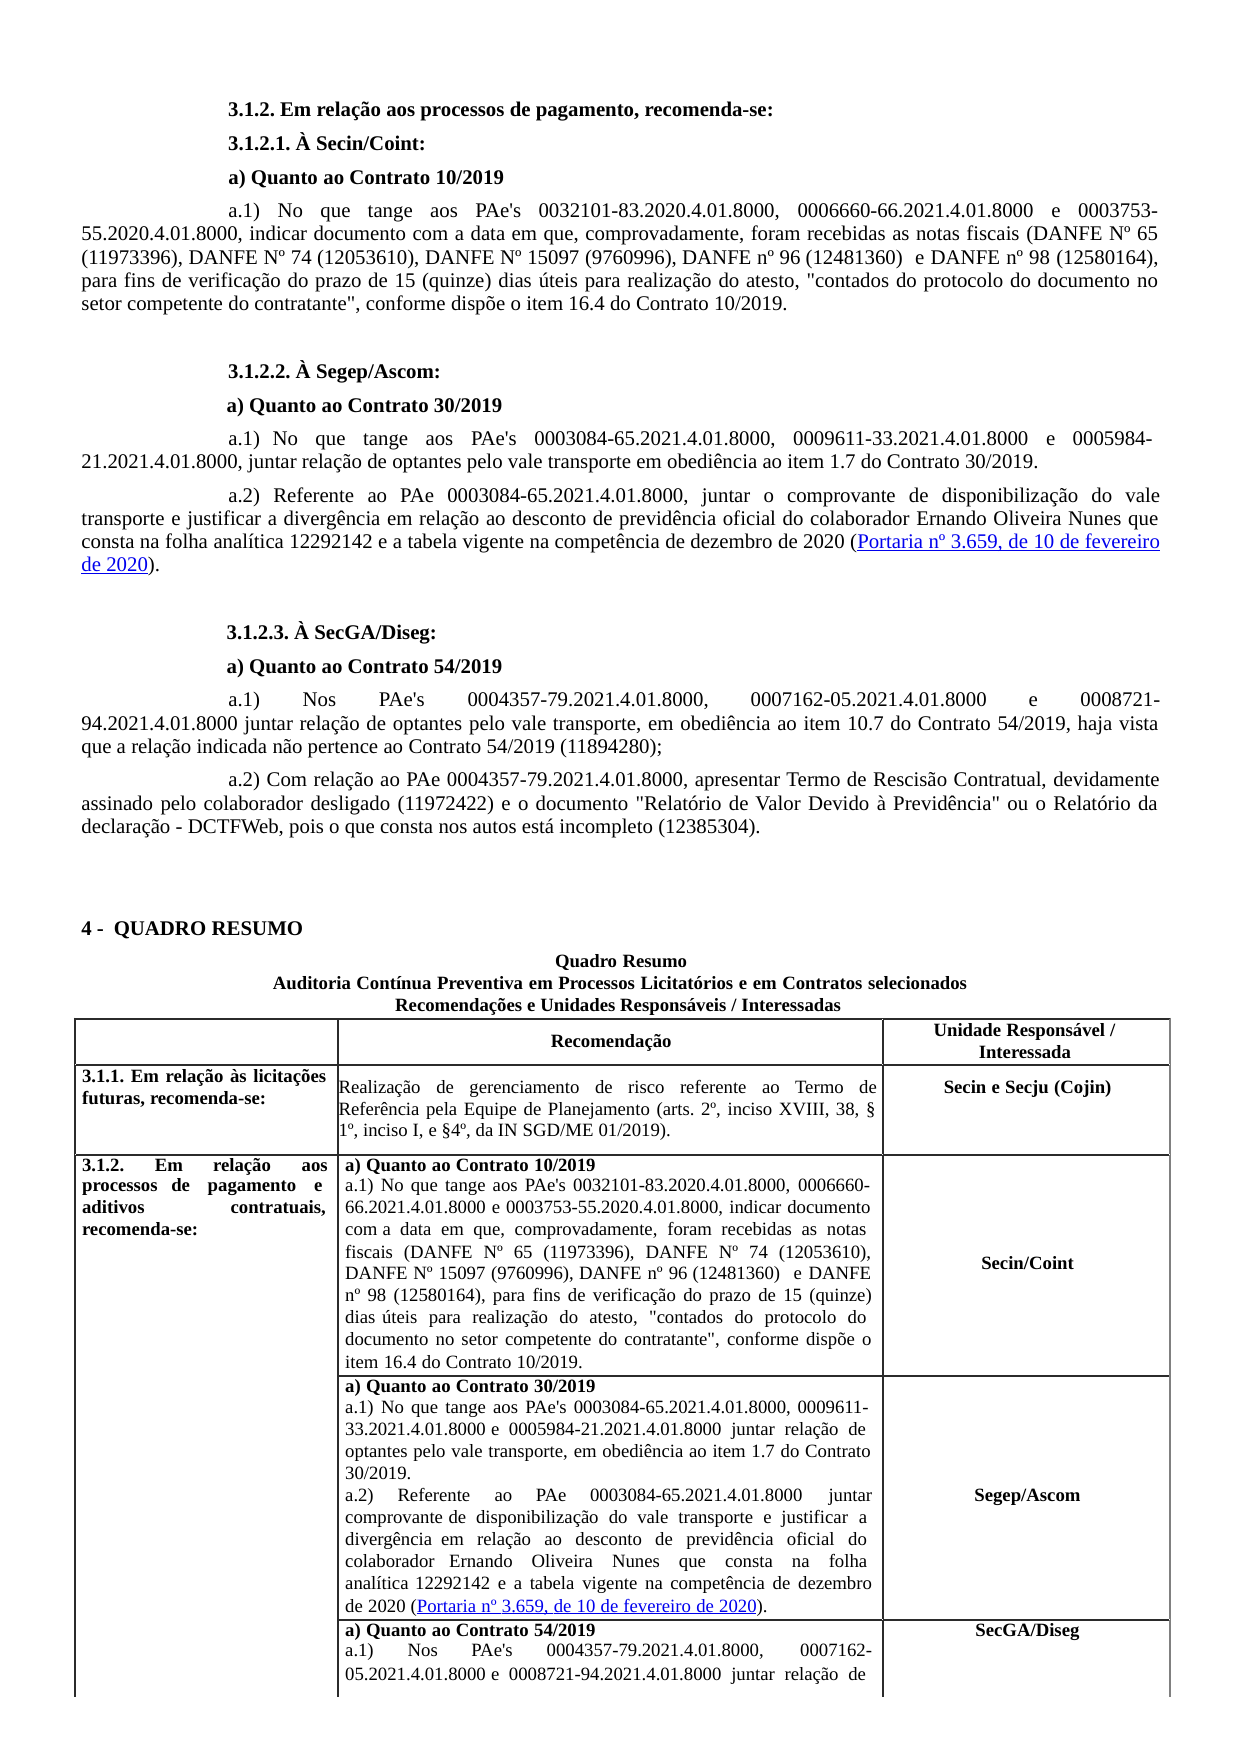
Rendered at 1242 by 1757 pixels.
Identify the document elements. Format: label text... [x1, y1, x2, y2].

table_cell [884, 1419, 1169, 1441]
table_cell [76, 1463, 337, 1485]
text Auditoria Contínua Preventiva em Processos Licitatórios e em Contratos selecionados Recomendações e Unidades Responsáveis / Interessadas [273, 972, 969, 1015]
table_cell 3.1.1. Em relação às licitações futuras, recomenda-se: [76, 1066, 337, 1153]
table_header Recomendação [339, 1020, 882, 1063]
text 55.2020.4.01.8000, indicar documento com a data em que, comprovadamente, foram recebidas as notas fiscais (DANFE Nº 65 (11973396), DANFE Nº 74 (12053610), DANFE Nº 15097 (9760996), DANFE nº 96 (12481360) e DANFE nº 98 (12580164), [81, 222, 1160, 269]
text a.2) Referente ao PAe 0003084-65.2021.4.01.8000, juntar o comprovante de disponibilização do vale transporte e justificar a divergência em relação ao desconto de previdência oficial do colaborador Ernando Oliveira Nunes que consta na folha analítica 12292142 e a tabela vigente na competência de dezembro de 2020 (Portaria nº 3.659, de 10 de fevereiro de 2020). [81, 484, 1160, 576]
table_cell [884, 1156, 1169, 1176]
table_cell [884, 1330, 1169, 1352]
text a) Quanto ao Contrato 30/2019 [226, 392, 1181, 417]
table_cell [884, 1463, 1169, 1485]
subtitle Em relação aos processos de pagamento, recomenda-se: [228, 97, 1181, 121]
table_cell [76, 1308, 337, 1330]
subtitle - QUADRO RESUMO [81, 916, 1181, 939]
table_cell [884, 1441, 1169, 1463]
table_cell [884, 1507, 1169, 1529]
table_cell [884, 1220, 1169, 1242]
table_cell [76, 1441, 337, 1463]
text para fins de verificação do prazo de 15 (quinze) dias úteis para realização do atesto, "contados do protocolo do documento no setor competente do contratante", conforme dispõe o item 16.4 do Contrato 10/2019. [81, 269, 1181, 315]
table_cell [76, 1619, 337, 1641]
table_cell Realização de gerenciamento de risco referente ao Termo de Referência pela Equipe de Planejamento (arts. 2º, inciso XVIII, 38, § 1º, inciso I, e §4º, da IN SGD/ME 01/2019). [339, 1066, 882, 1153]
table_cell [884, 1176, 1169, 1198]
table_cell a.1) No que tange aos PAe's 0003084-65.2021.4.01.8000, 0009611- [339, 1398, 882, 1419]
table_cell a.1) No que tange aos PAe's 0032101-83.2020.4.01.8000, 0006660- [339, 1176, 882, 1198]
table_cell dias úteis para realização do atesto, "contados do protocolo do [339, 1308, 882, 1330]
table_cell fiscais (DANFE Nº 65 (11973396), DANFE Nº 74 (12053610), DANFE Nº 15097 (9760996), DANFE nº 96 (12481360) e DANFE [339, 1242, 882, 1286]
table_cell [884, 1551, 1169, 1573]
table_cell [884, 1595, 1169, 1619]
table_cell SecGA/Diseg [884, 1621, 1169, 1641]
table_cell [884, 1308, 1169, 1330]
table_cell recomenda-se: [76, 1220, 337, 1242]
text a.1) No que tange aos PAe's 0003084-65.2021.4.01.8000, 0009611-33.2021.4.01.8000 e 0005984- [228, 426, 1181, 450]
table_cell [884, 1641, 1169, 1663]
table_header [76, 1020, 337, 1063]
table_cell [76, 1286, 337, 1308]
table_cell [76, 1419, 337, 1441]
table_cell [884, 1398, 1169, 1419]
table_cell [884, 1352, 1169, 1375]
table_cell [76, 1375, 337, 1397]
table_cell a.1) Nos PAe's 0004357-79.2021.4.01.8000, 0007162- [339, 1641, 882, 1663]
table_cell de 2020 (Portaria nº 3.659, de 10 de fevereiro de 2020). [339, 1595, 882, 1619]
table_cell [76, 1242, 337, 1286]
text 21.2021.4.01.8000, juntar relação de optantes pelo vale transporte em obediência ao item 1.7 do Contrato 30/2019. [81, 450, 1181, 474]
table_cell aditivos contratuais, [76, 1198, 337, 1220]
table_cell [76, 1529, 337, 1551]
table_cell [76, 1641, 337, 1663]
table_cell [76, 1330, 337, 1352]
text a.2) Com relação ao PAe 0004357-79.2021.4.01.8000, apresentar Termo de Rescisão Contratual, devidamente assinado pelo colaborador desligado (11972422) e o documento "Relatório de Valor Devido à Previdência" ou o Relatório da declaração - DCTFWeb, pois o que consta nos autos está incompleto (12385304). [81, 768, 1160, 838]
table_cell Secin/Coint [884, 1242, 1169, 1286]
table_cell a) Quanto ao Contrato 30/2019 [339, 1377, 882, 1397]
table_cell 30/2019. [339, 1463, 882, 1485]
table_cell processos de pagamento e [76, 1176, 337, 1198]
table_cell nº 98 (12580164), para fins de verificação do prazo de 15 (quinze) [339, 1286, 882, 1308]
table_cell [76, 1398, 337, 1419]
table_cell colaborador Ernando Oliveira Nunes que consta na folha [339, 1551, 882, 1573]
table_cell [76, 1352, 337, 1375]
table_cell [884, 1377, 1169, 1397]
table_cell [76, 1595, 337, 1619]
table_cell [76, 1573, 337, 1595]
table_cell [76, 1485, 337, 1507]
table_cell Segep/Ascom [884, 1485, 1169, 1507]
list À Secin/Coint: [228, 131, 1181, 155]
table_cell [884, 1529, 1169, 1551]
table_cell a) Quanto ao Contrato 54/2019 [339, 1621, 882, 1641]
subtitle a) Quanto ao Contrato 10/2019 [228, 165, 1181, 189]
text a.1) No que tange aos PAe's 0032101-83.2020.4.01.8000, 0006660-66.2021.4.01.8000 e 0003753- [228, 198, 1181, 222]
table_cell a.2) Referente ao PAe 0003084-65.2021.4.01.8000 juntar [339, 1485, 882, 1507]
table_cell [76, 1551, 337, 1573]
table_cell [884, 1573, 1169, 1595]
table_cell 3.1.2. Em relação aos [76, 1156, 337, 1176]
table_cell analítica 12292142 e a tabela vigente na competência de dezembro [339, 1573, 882, 1595]
table_cell [76, 1507, 337, 1529]
table_header Unidade Responsável / Interessada [884, 1020, 1169, 1063]
text Quadro Resumo [146, 950, 1095, 972]
table_cell 66.2021.4.01.8000 e 0003753-55.2020.4.01.8000, indicar documento [339, 1198, 882, 1220]
table_cell comprovante de disponibilização do vale transporte e justificar a [339, 1507, 882, 1529]
table_cell Secin e Secju (Cojin) [884, 1066, 1169, 1153]
subtitle À Segep/Ascom: [228, 359, 1181, 383]
table_cell [884, 1286, 1169, 1308]
table_cell [884, 1663, 1169, 1697]
table_cell com a data em que, comprovadamente, foram recebidas as notas [339, 1220, 882, 1242]
table_cell [76, 1663, 337, 1697]
text a.1) Nos PAe's 0004357-79.2021.4.01.8000, 0007162-05.2021.4.01.8000 e 0008721- [228, 688, 1181, 711]
text 94.2021.4.01.8000 juntar relação de optantes pelo vale transporte, em obediência ao item 10.7 do Contrato 54/2019, haja vista que a relação indicada não pertence ao Contrato 54/2019 (11894280); [81, 712, 1181, 758]
table_cell [884, 1198, 1169, 1220]
table_cell documento no setor competente do contratante", conforme dispõe o [339, 1330, 882, 1352]
table_cell 05.2021.4.01.8000 e 0008721-94.2021.4.01.8000 juntar relação de [339, 1663, 882, 1697]
table_cell divergência em relação ao desconto de previdência oficial do [339, 1529, 882, 1551]
subtitle À SecGA/Diseg: [226, 620, 1181, 644]
table_cell a) Quanto ao Contrato 10/2019 [339, 1156, 882, 1176]
table_cell 33.2021.4.01.8000 e 0005984-21.2021.4.01.8000 juntar relação de [339, 1419, 882, 1441]
table_cell item 16.4 do Contrato 10/2019. [339, 1352, 882, 1375]
text a) Quanto ao Contrato 54/2019 [226, 654, 1181, 678]
table_cell optantes pelo vale transporte, em obediência ao item 1.7 do Contrato [339, 1441, 882, 1463]
